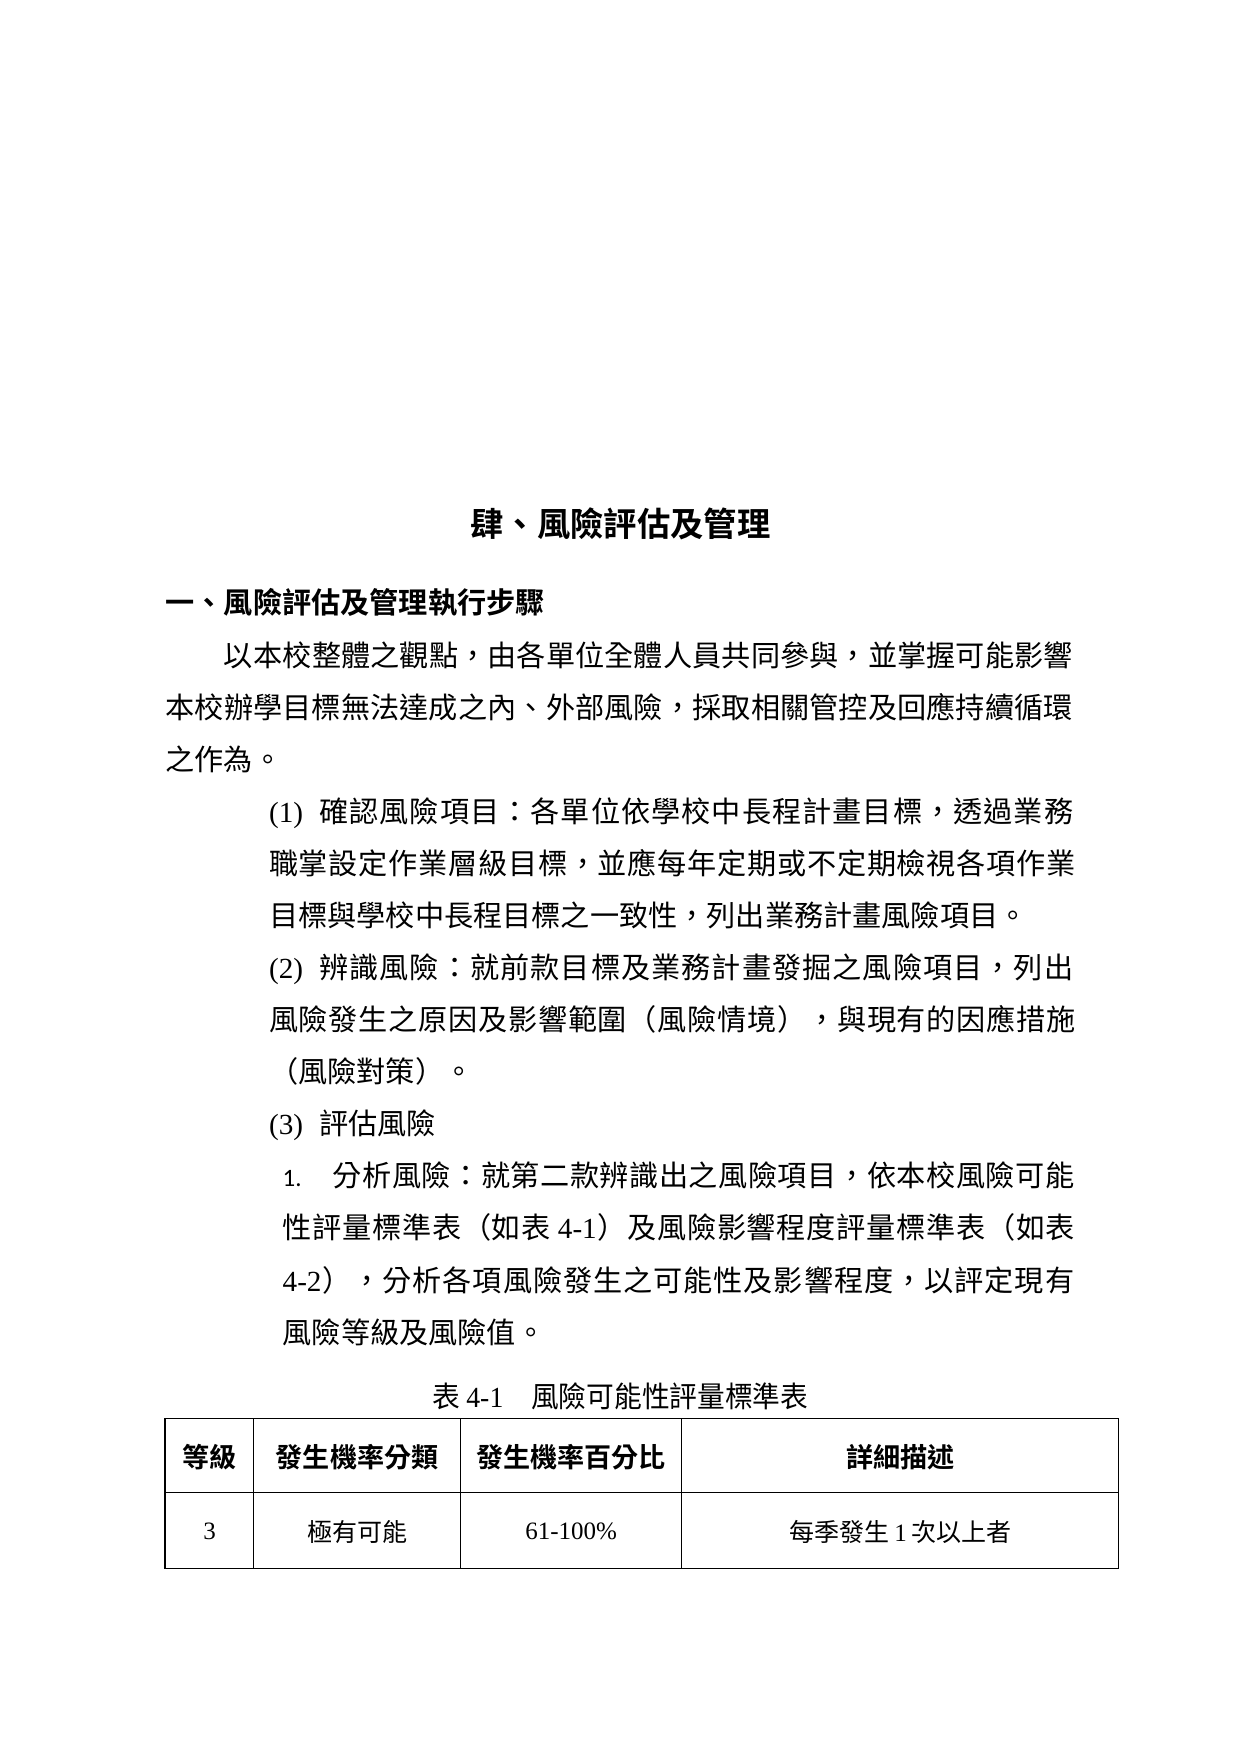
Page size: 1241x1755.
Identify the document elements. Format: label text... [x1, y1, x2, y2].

list 確認風險項目：各單位依學校中長程計畫目標，透過業務職掌設定作業層級目標，並應每年定期或不定期檢視各項作業目標與學校中長程目標之一致性，列出業務計畫風險項目。 [269, 781, 1075, 937]
list 分析風險：就第二款辨識出之風險項目，依本校風險可能性評量標準表（如表4-1）及風險影響程度評量標準表（如表4-2），分析各項風險發生之可能性及影響程度，以評定現有風險等級及風險值。 [282, 1145, 1075, 1353]
table_cell 極有可能 [254, 1493, 460, 1568]
table_cell 3 [166, 1493, 253, 1568]
table_header 等級 [166, 1419, 253, 1492]
table_header 發生機率分類 [254, 1419, 460, 1492]
subtitle 一、風險評估及管理執行步驟 [165, 572, 1075, 624]
table_cell 每季發生1次以上者 [682, 1493, 1118, 1568]
table_cell 61-100% [461, 1493, 681, 1568]
list 評估風險 [269, 1093, 1075, 1145]
table_header 發生機率百分比 [461, 1419, 681, 1492]
text 以本校整體之觀點，由各單位全體人員共同參與，並掌握可能影響本校辦學目標無法達成之內、外部風險，採取相關管控及回應持續循環之作為。 [165, 624, 1075, 781]
subtitle 肆、風險評估及管理 [165, 495, 1075, 547]
table_header 詳細描述 [682, 1419, 1118, 1492]
text 表4-1 風險可能性評量標準表 [165, 1366, 1075, 1418]
list 辨識風險：就前款目標及業務計畫發掘之風險項目，列出風險發生之原因及影響範圍（風險情境），與現有的因應措施（風險對策）。 [269, 937, 1075, 1093]
